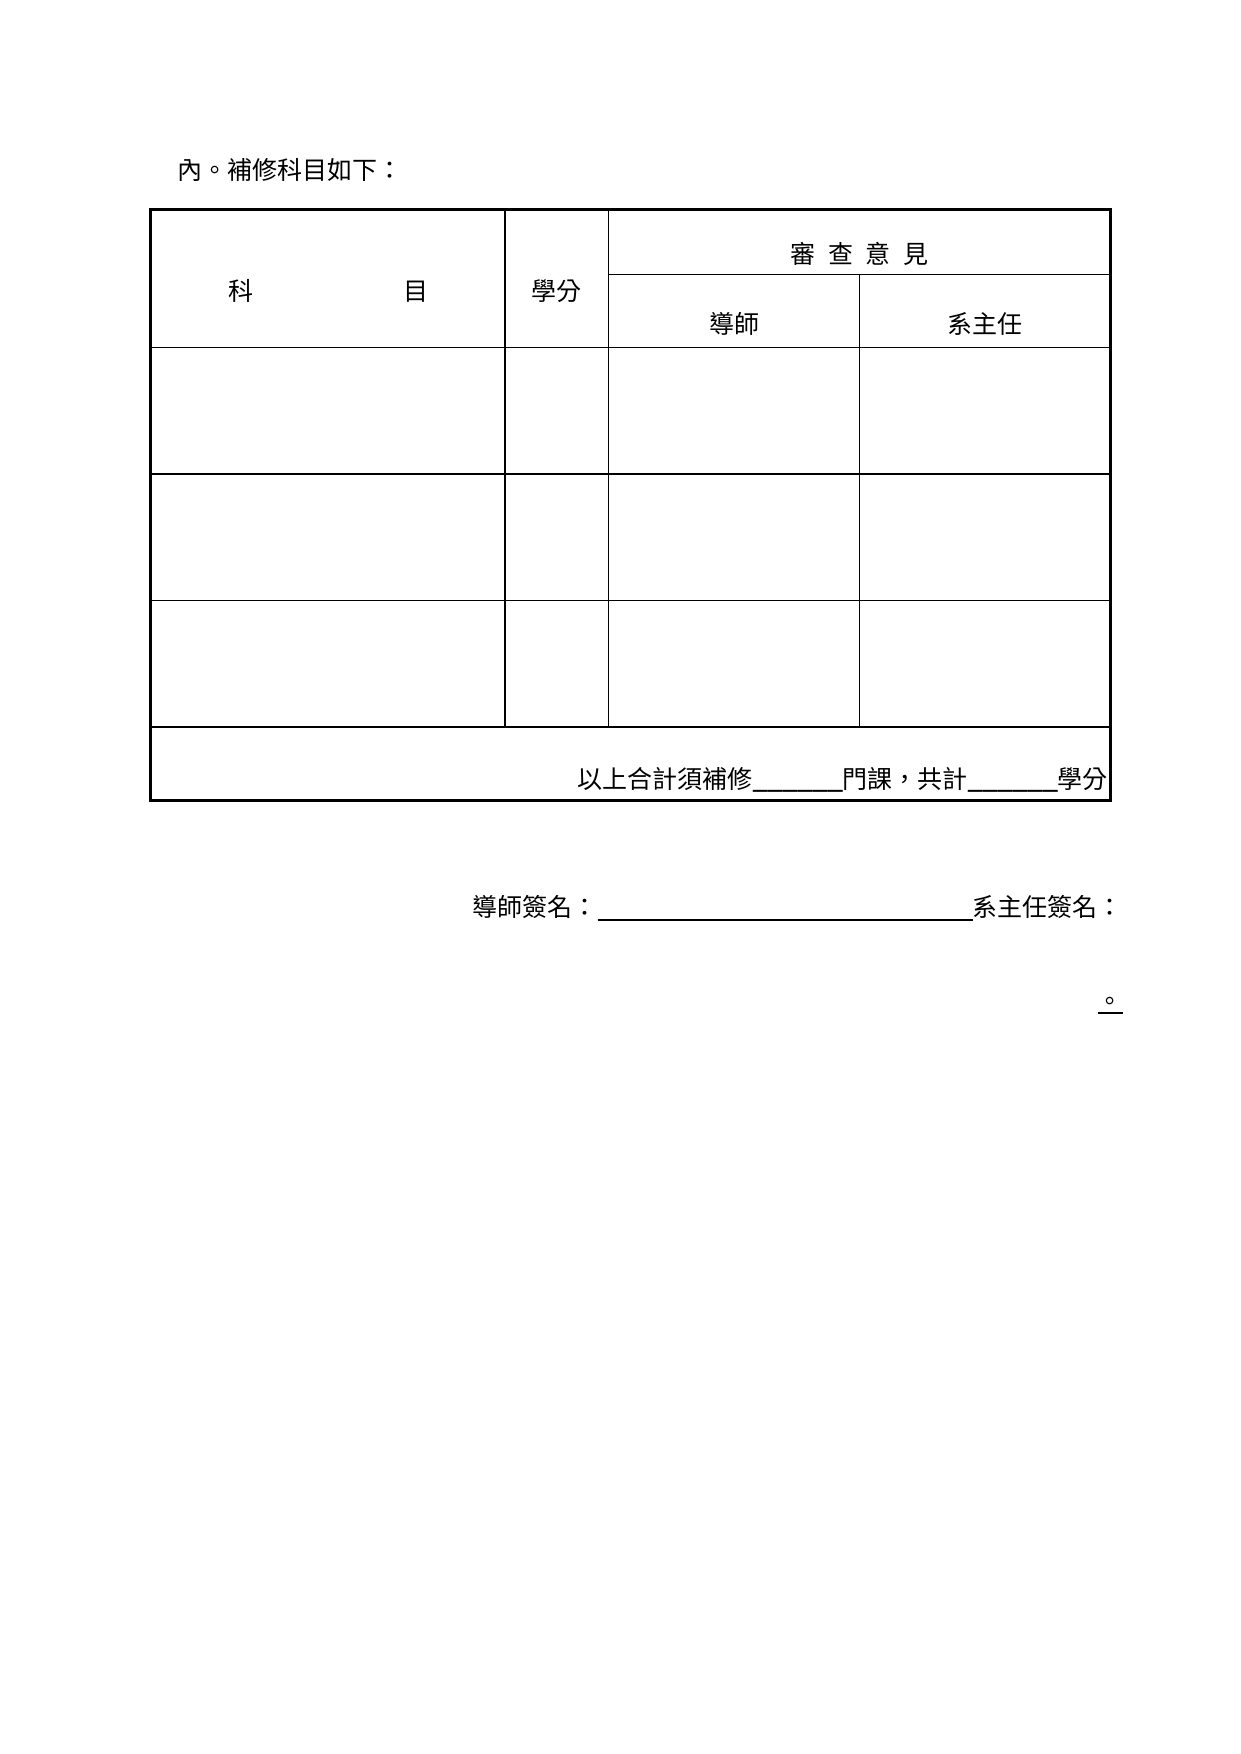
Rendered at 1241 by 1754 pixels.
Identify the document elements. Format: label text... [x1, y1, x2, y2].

table_cell [860, 348, 1109, 473]
table_cell [506, 601, 608, 726]
table_cell [152, 475, 504, 600]
table_cell 系主任 [860, 275, 1109, 347]
table_cell [860, 601, 1109, 726]
table_cell [609, 601, 859, 726]
table_cell [152, 601, 504, 726]
table_cell [152, 348, 504, 473]
table_cell [609, 475, 859, 600]
table_header 學分 [506, 211, 608, 347]
text 導師簽名： 系主任簽名： 。 [118, 864, 1122, 1020]
table_cell [860, 475, 1109, 600]
table_cell [609, 348, 859, 473]
text 內。補修科目如下： [118, 127, 1122, 189]
table_cell [506, 348, 608, 473]
table_header 科 目 [152, 211, 504, 347]
table_cell 以上合計須補修______門課，共計______學分 [152, 728, 1109, 798]
table_header 審 查 意 見 [609, 211, 1109, 274]
table_cell 導師 [609, 275, 859, 347]
table_cell [506, 475, 608, 600]
